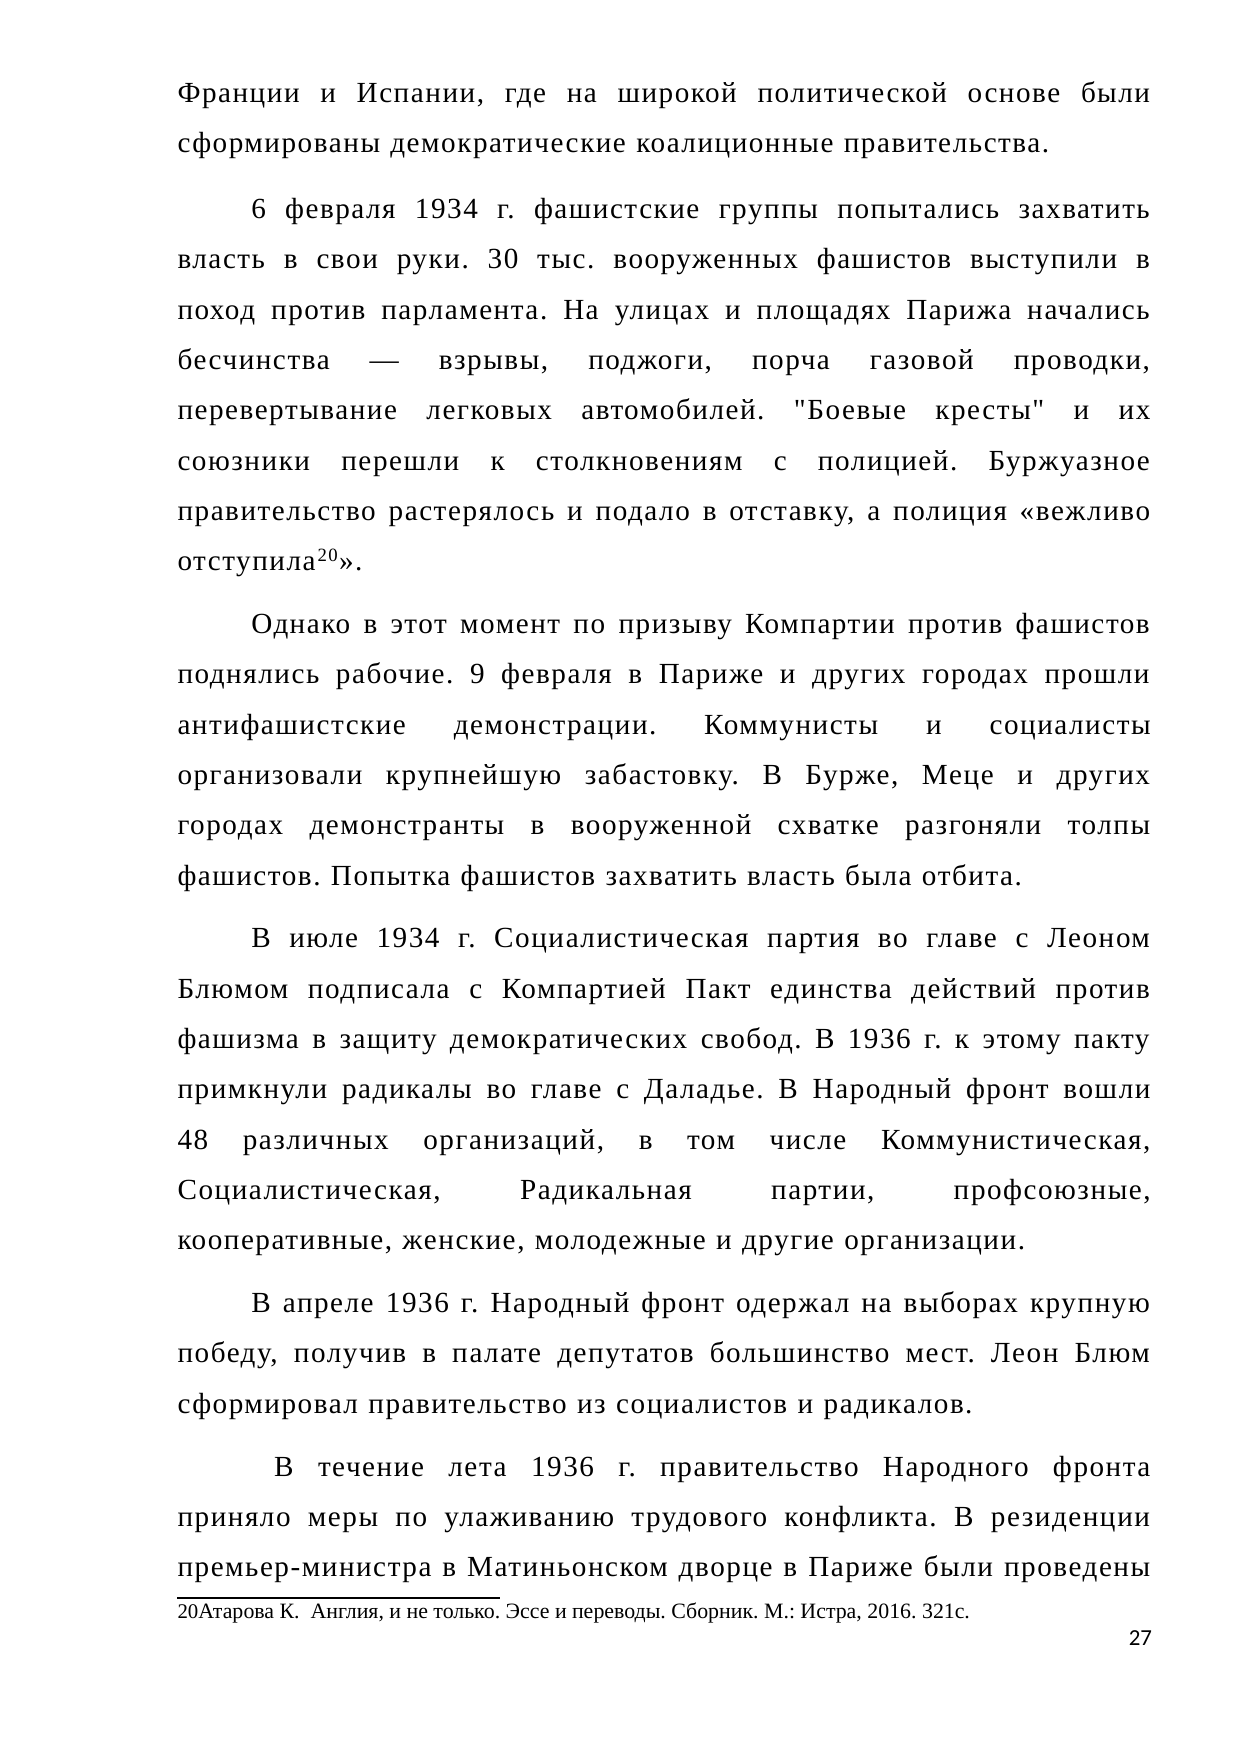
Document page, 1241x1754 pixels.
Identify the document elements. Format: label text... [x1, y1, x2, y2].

text В течение лета 1936 г. правительство Народного фронта приняло меры по улаживанию трудового конфликта. В резиденции премьер-министра в Матиньонском дворце в Париже были проведены [177, 1449, 1152, 1583]
text Атарова К. Англия, и не только. Эссе и переводы. Сборник. М.: Истра, 2016. 321с. [177, 1598, 1152, 1623]
text Франции и Испании, где на широкой политической основе были сформированы демократические коалиционные правительства. [177, 75, 1152, 159]
text 6 февраля 1934 г. фашистские группы попытались захватить власть в свои руки. 30 тыс. вооруженных фашистов выступили в поход против парламента. На улицах и площадях Парижа начались бесчинства — взрывы, поджоги, порча газовой проводки, перевертывание легковых автомобилей. "Боевые кресты" и их союзники перешли к столкновениям с полицией. Буржуазное правительство растерялось и подало в отставку, а полиция «вежливо отступила». [177, 191, 1152, 577]
text В апреле 1936 г. Народный фронт одержал на выборах крупную победу, получив в палате депутатов большинство мест. Леон Блюм сформировал правительство из социалистов и радикалов. [177, 1285, 1152, 1419]
text В июле 1934 г. Социалистическая партия во главе с Леоном Блюмом подписала с Компартией Пакт единства действий против фашизма в защиту демократических свобод. В 1936 г. к этому пакту примкнули радикалы во главе с Даладье. В Народный фронт вошли 48 различных организаций, в том числе Коммунистическая, Социалистическая, Радикальная партии, профсоюзные, кооперативные, женские, молодежные и другие организации. [177, 921, 1152, 1256]
text Однако в этот момент по призыву Компартии против фашистов поднялись рабочие. 9 февраля в Париже и других городах прошли антифашистские демонстрации. Коммунисты и социалисты организовали крупнейшую забастовку. В Бурже, Меце и других городах демонстранты в вооруженной схватке разгоняли толпы фашистов. Попытка фашистов захватить власть была отбита. [177, 606, 1152, 891]
